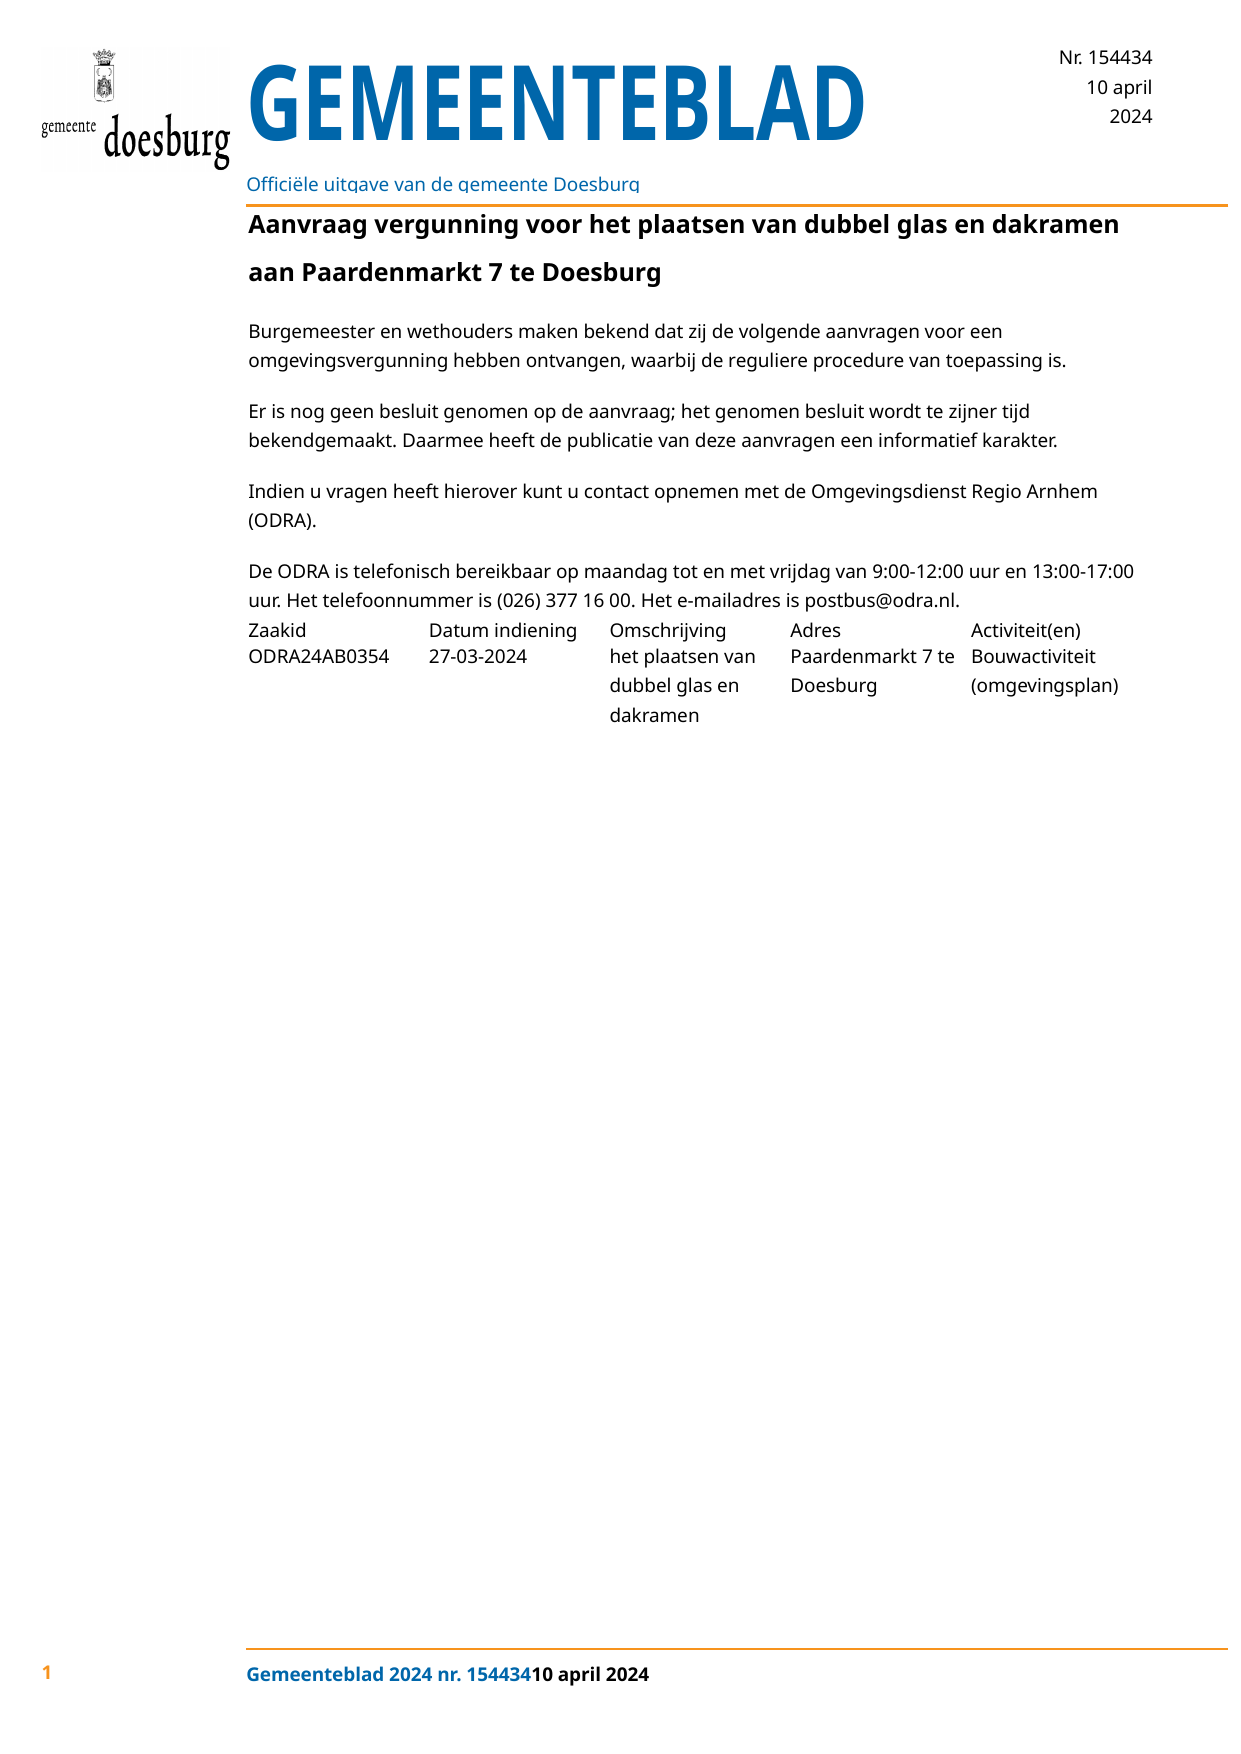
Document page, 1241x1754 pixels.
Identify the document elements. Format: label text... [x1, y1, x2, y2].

table_cell 27-03-2024 [429, 643, 609, 728]
table_header Activiteit(en) [971, 617, 1152, 643]
text Er is nog geen besluit genomen op de aanvraag; het genomen besluit wordt te zijner tijd bekendgemaakt. Daarmee heeft de publicatie van deze aanvragen een informatief karakter. [248, 398, 1152, 453]
text Burgemeester en wethouders maken bekend dat zij de volgende aanvragen voor een omgevingsvergunning hebben ontvangen, waarbij de reguliere procedure van toepassing is. [248, 318, 1152, 373]
text Aanvraag vergunning voor het plaatsen van dubbel glas en dakramen aan Paardenmarkt 7 te Doesburg [248, 207, 1152, 288]
table_cell Paardenmarkt 7 te Doesburg [790, 643, 971, 728]
table_cell ODRA24AB0354 [248, 643, 429, 728]
table_header Zaakid [248, 617, 429, 643]
text Indien u vragen heeft hierover kunt u contact opnemen met de Omgevingsdienst Regio Arnhem (ODRA). [248, 478, 1152, 533]
table_cell Bouwactiviteit (omgevingsplan) [971, 643, 1152, 728]
table_header Omschrijving [609, 617, 790, 643]
picture [41, 47, 231, 172]
table_cell het plaatsen van dubbel glas en dakramen [609, 643, 790, 728]
text De ODRA is telefonisch bereikbaar op maandag tot en met vrijdag van 9:00-12:00 uur en 13:00-17:00 uur. Het telefoonnummer is (026) 377 16 00. Het e-mailadres is postbus@odra.nl. [248, 558, 1152, 613]
table_header Adres [790, 617, 971, 643]
table_header Datum indiening [429, 617, 609, 643]
